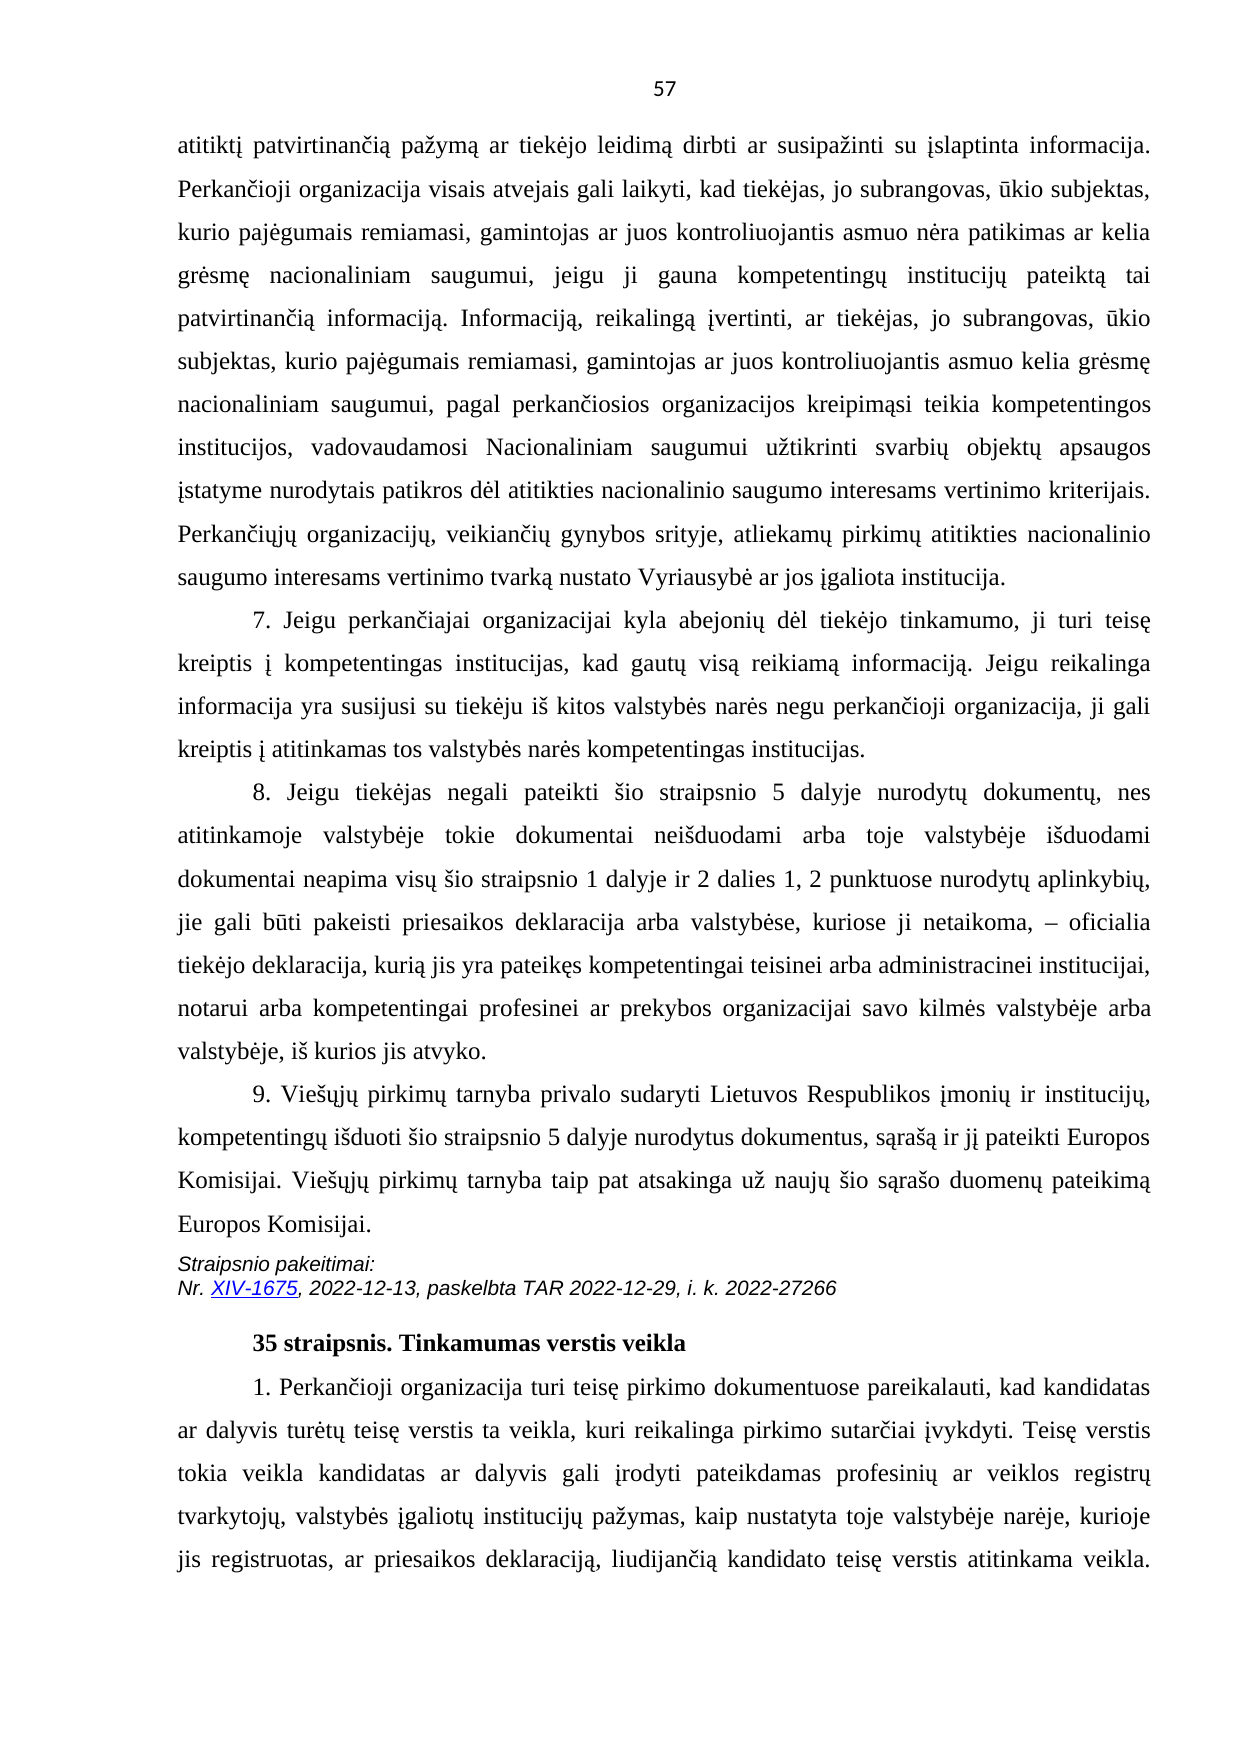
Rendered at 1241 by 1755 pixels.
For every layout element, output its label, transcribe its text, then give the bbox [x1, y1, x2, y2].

text Nr. XIV-1675, 2022-12-13, paskelbta TAR 2022-12-29, i. k. 2022-27266 [177, 1276, 1152, 1300]
text atitiktį patvirtinančią pažymą ar tiekėjo leidimą dirbti ar susipažinti su įslaptinta informacija. Perkančioji organizacija visais atvejais gali laikyti, kad tiekėjas, jo subrangovas, ūkio subjektas, kurio pajėgumais remiamasi, gamintojas ar juos kontroliuojantis asmuo nėra patikimas ar kelia grėsmę nacionaliniam saugumui, jeigu ji gauna kompetentingų institucijų pateiktą tai patvirtinančią informaciją. Informaciją, reikalingą įvertinti, ar tiekėjas, jo subrangovas, ūkio subjektas, kurio pajėgumais remiamasi, gamintojas ar juos kontroliuojantis asmuo kelia grėsmę nacionaliniam saugumui, pagal perkančiosios organizacijos kreipimąsi teikia kompetentingos institucijos, vadovaudamosi Nacionaliniam saugumui užtikrinti svarbių objektų apsaugos įstatyme nurodytais patikros dėl atitikties nacionalinio saugumo interesams vertinimo kriterijais. Perkančiųjų organizacijų, veikiančių gynybos srityje, atliekamų pirkimų atitikties nacionalinio saugumo interesams vertinimo tvarką nustato Vyriausybė ar jos įgaliota institucija. [177, 131, 1152, 591]
text 9. Viešųjų pirkimų tarnyba privalo sudaryti Lietuvos Respublikos įmonių ir institucijų, kompetentingų išduoti šio straipsnio 5 dalyje nurodytus dokumentus, sąrašą ir jį pateikti Europos Komisijai. Viešųjų pirkimų tarnyba taip pat atsakinga už naujų šio sąrašo duomenų pateikimą Europos Komisijai. [177, 1079, 1152, 1237]
text Straipsnio pakeitimai: [177, 1252, 1152, 1276]
text 8. Jeigu tiekėjas negali pateikti šio straipsnio 5 dalyje nurodytų dokumentų, nes atitinkamoje valstybėje tokie dokumentai neišduodami arba toje valstybėje išduodami dokumentai neapima visų šio straipsnio 1 dalyje ir 2 dalies 1, 2 punktuose nurodytų aplinkybių, jie gali būti pakeisti priesaikos deklaracija arba valstybėse, kuriose ji netaikoma, – oficialia tiekėjo deklaracija, kurią jis yra pateikęs kompetentingai teisinei arba administracinei institucijai, notarui arba kompetentingai profesinei ar prekybos organizacijai savo kilmės valstybėje arba valstybėje, iš kurios jis atvyko. [177, 777, 1152, 1065]
text 7. Jeigu perkančiajai organizacijai kyla abejonių dėl tiekėjo tinkamumo, ji turi teisę kreiptis į kompetentingas institucijas, kad gautų visą reikiamą informaciją. Jeigu reikalinga informacija yra susijusi su tiekėju iš kitos valstybės narės negu perkančioji organizacija, ji gali kreiptis į atitinkamas tos valstybės narės kompetentingas institucijas. [177, 605, 1152, 763]
text 35 straipsnis. Tinkamumas verstis veikla [177, 1328, 1152, 1357]
text 1. Perkančioji organizacija turi teisę pirkimo dokumentuose pareikalauti, kad kandidatas ar dalyvis turėtų teisę verstis ta veikla, kuri reikalinga pirkimo sutarčiai įvykdyti. Teisę verstis tokia veikla kandidatas ar dalyvis gali įrodyti pateikdamas profesinių ar veiklos registrų tvarkytojų, valstybės įgaliotų institucijų pažymas, kaip nustatyta toje valstybėje narėje, kurioje jis registruotas, ar priesaikos deklaraciją, liudijančią kandidato teisę verstis atitinkama veikla. [177, 1372, 1152, 1573]
